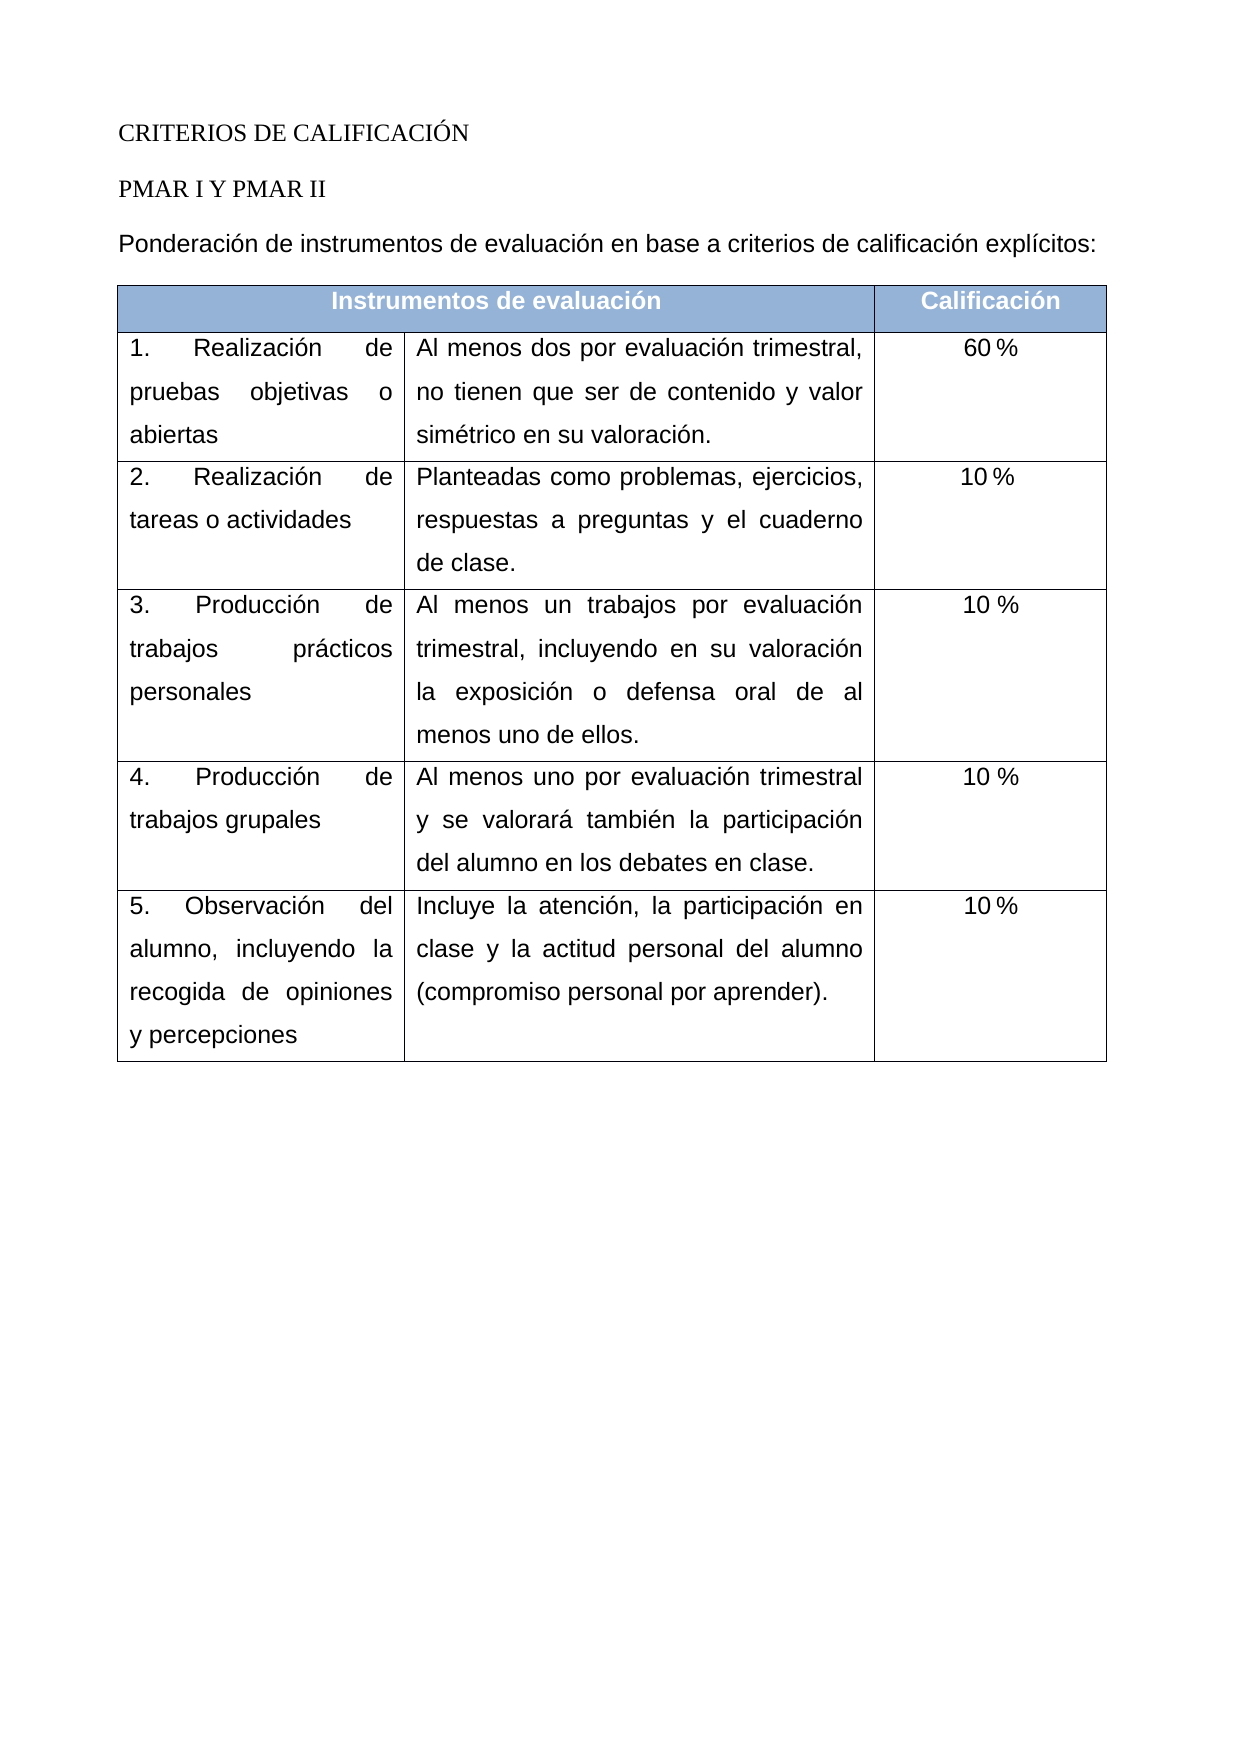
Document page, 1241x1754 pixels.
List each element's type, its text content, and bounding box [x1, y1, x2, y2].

table_cell 3. Producción de trabajos prácticos personales [118, 590, 404, 761]
table_header Instrumentos de evaluación [118, 286, 874, 332]
table_cell Al menos uno por evaluación trimestral y se valorará también la participación del alumno en los debates en clase. [405, 762, 874, 889]
subtitle CRITERIOS DE CALIFICACIÓN [118, 118, 1122, 147]
table_cell 1. Realización de pruebas objetivas o abiertas [118, 333, 404, 461]
table_cell 10 % [875, 891, 1106, 1061]
table_cell Al menos dos por evaluación trimestral, no tienen que ser de contenido y valor simétrico en su valoración. [405, 333, 874, 461]
table_cell 5. Observación del alumno, incluyendo la recogida de opiniones y percepciones [118, 891, 404, 1061]
table_header Calificación [875, 286, 1106, 332]
table_cell Planteadas como problemas, ejercicios, respuestas a preguntas y el cuaderno de clase. [405, 462, 874, 589]
table_cell 4. Producción de trabajos grupales [118, 762, 404, 889]
table_cell 60 % [875, 333, 1106, 461]
table_cell 10 % [875, 762, 1106, 889]
table_cell Incluye la atención, la participación en clase y la actitud personal del alumno (compromiso personal por aprender). [405, 891, 874, 1061]
table_cell Al menos un trabajos por evaluación trimestral, incluyendo en su valoración la exposición o defensa oral de al menos uno de ellos. [405, 590, 874, 761]
subtitle Ponderación de instrumentos de evaluación en base a criterios de calificación explícitos: [118, 229, 1122, 258]
subtitle PMAR I Y PMAR II [118, 174, 1122, 202]
table_cell 10 % [875, 590, 1106, 761]
table_cell 10 % [875, 462, 1106, 589]
table_cell 2. Realización de tareas o actividades [118, 462, 404, 589]
